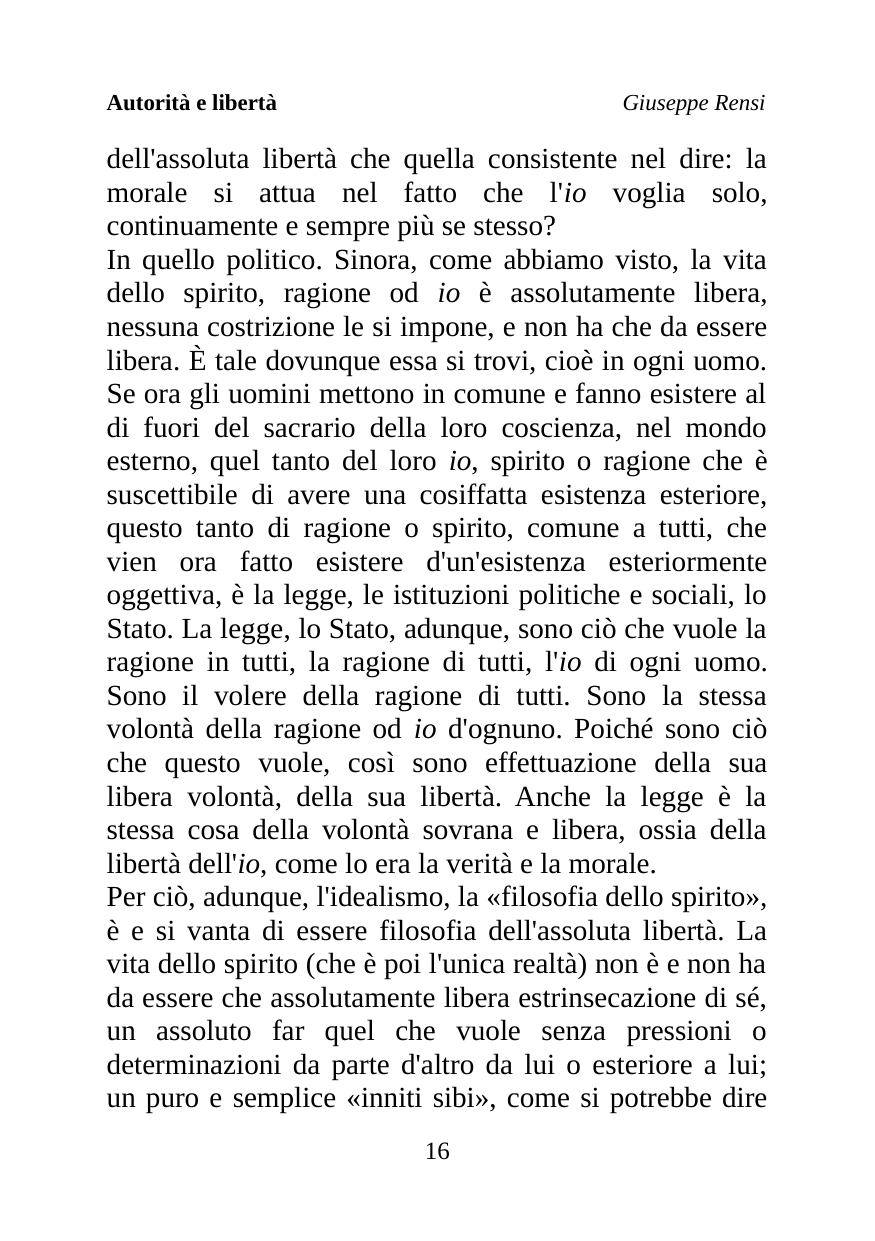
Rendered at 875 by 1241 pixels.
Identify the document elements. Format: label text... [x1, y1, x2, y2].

text dell'assoluta libertà che quella consistente nel dire: la morale si attua nel fatto che l'io voglia solo, continuamente e sempre più se stesso? [106, 141, 768, 242]
text In quello politico. Sinora, come abbiamo visto, la vita dello spirito, ragione od io è assolutamente libera, nessuna costrizione le si impone, e non ha che da essere libera. È tale dovunque essa si trovi, cioè in ogni uomo. Se ora gli uomini mettono in comune e fanno esistere al di fuori del sacrario della loro coscienza, nel mondo esterno, quel tanto del loro io, spirito o ragione che è suscettibile di avere una cosiffatta esistenza esteriore, questo tanto di ragione o spirito, comune a tutti, che vien ora fatto esistere d'un'esistenza esteriormente oggettiva, è la legge, le istituzioni politiche e sociali, lo Stato. La legge, lo Stato, adunque, sono ciò che vuole la ragione in tutti, la ragione di tutti, l'io di ogni uomo. Sono il volere della ragione di tutti. Sono la stessa volontà della ragione od io d'ognuno. Poiché sono ciò che questo vuole, così sono effettuazione della sua libera volontà, della sua libertà. Anche la legge è la stessa cosa della volontà sovrana e libera, ossia della libertà dell'io, come lo era la verità e la morale. [106, 242, 768, 879]
text Per ciò, adunque, l'idealismo, la «filosofia dello spirito», è e si vanta di essere filosofia dell'assoluta libertà. La vita dello spirito (che è poi l'unica realtà) non è e non ha da essere che assolutamente libera estrinsecazione di sé, un assoluto far quel che vuole senza pressioni o determinazioni da parte d'altro da lui o esteriore a lui; un puro e semplice «inniti sibi», come si potrebbe dire [106, 879, 768, 1114]
